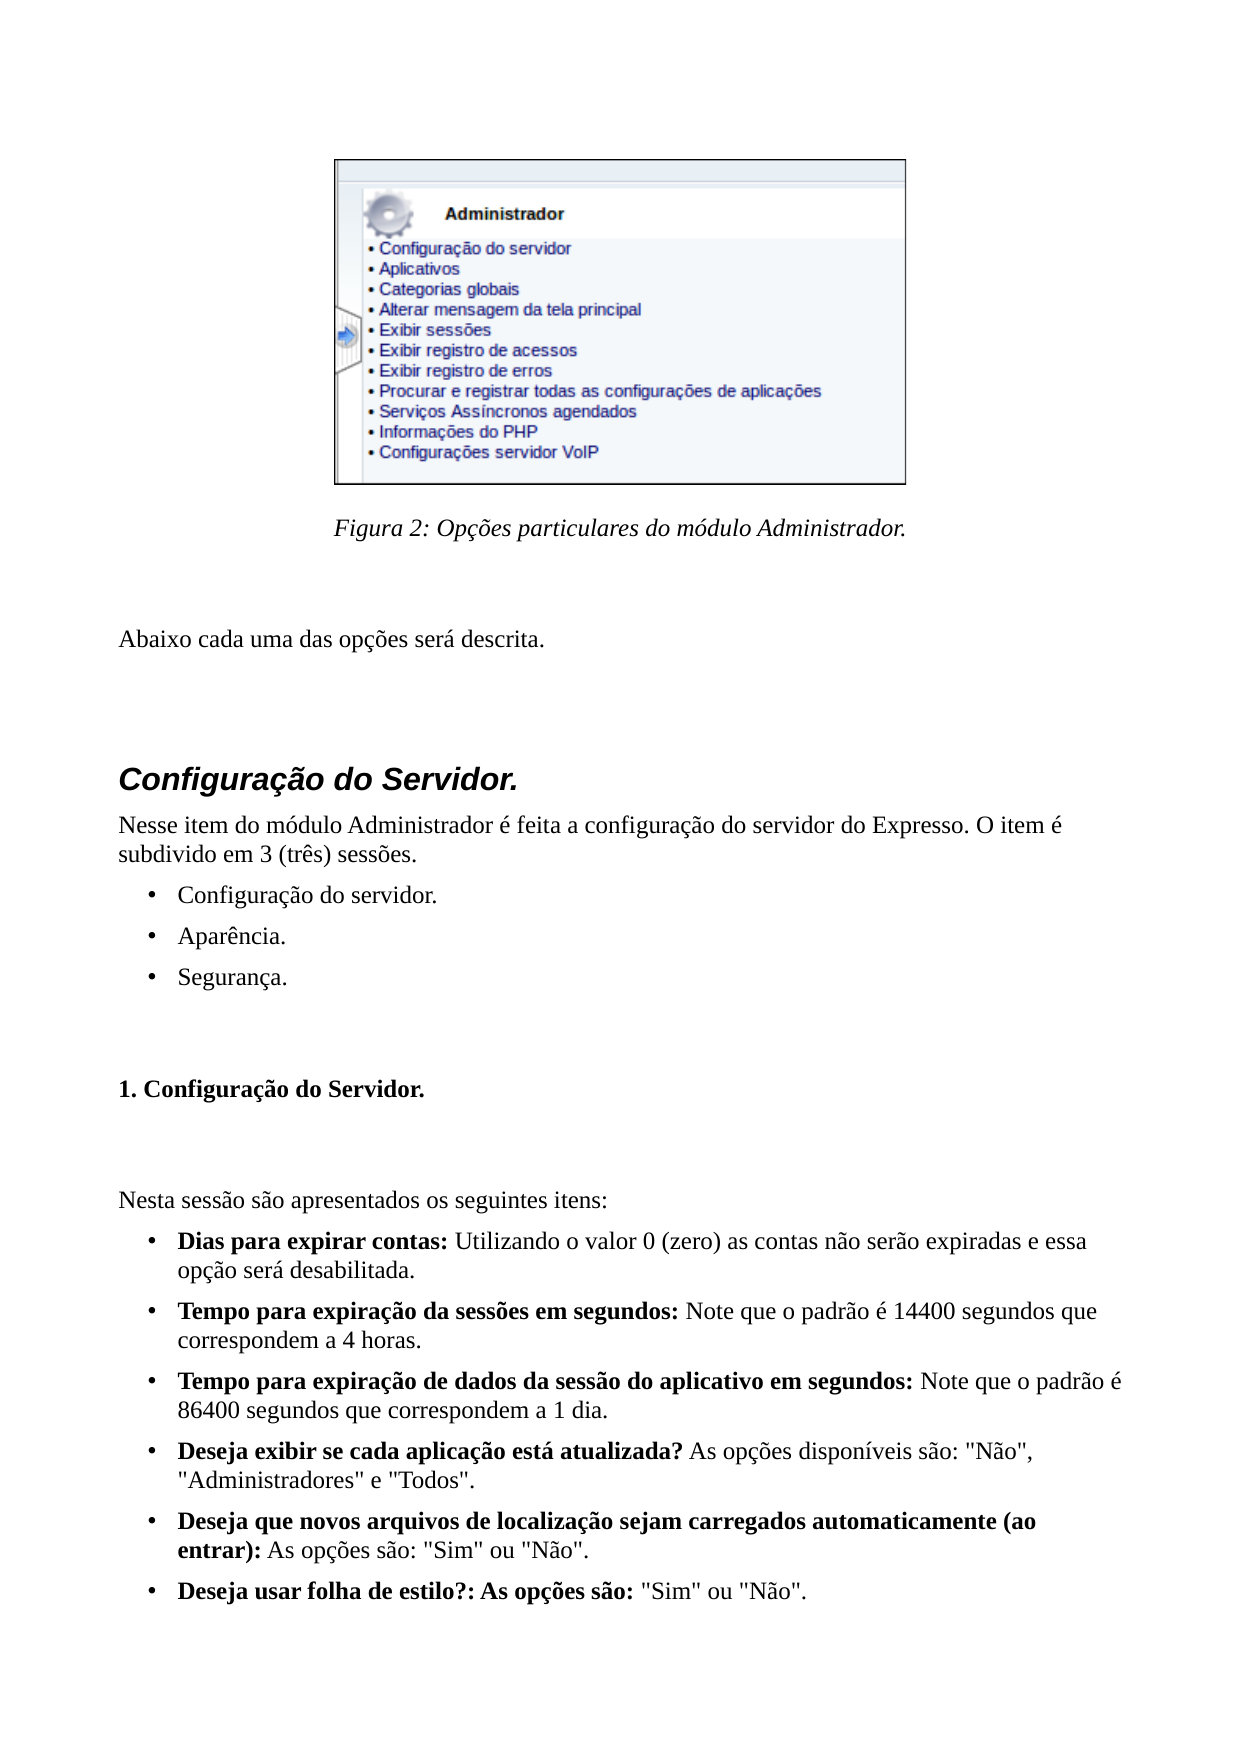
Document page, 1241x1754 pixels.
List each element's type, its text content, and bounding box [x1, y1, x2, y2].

list Deseja usar folha de estilo?: As opções são: "Sim" ou "Não". [148, 1576, 1122, 1605]
list Tempo para expiração de dados da sessão do aplicativo em segundos: Note que o padrão é 86400 segundos que correspondem a 1 dia. [148, 1366, 1122, 1424]
subtitle Configuração do Servidor. [118, 761, 1122, 797]
list Deseja que novos arquivos de localização sejam carregados automaticamente (ao entrar): As opções são: "Sim" ou "Não". [148, 1506, 1122, 1564]
list Deseja exibir se cada aplicação está atualizada? As opções disponíveis são: "Não", "Administradores" e "Todos". [148, 1436, 1122, 1494]
list Segurança. [148, 962, 1122, 991]
list Configuração do servidor. [148, 880, 1122, 909]
picture [334, 159, 907, 485]
text Nesta sessão são apresentados os seguintes itens: [118, 1185, 1122, 1214]
list Aparência. [148, 921, 1122, 950]
text 1. Configuração do Servidor. [118, 1074, 1122, 1102]
text Figura 2: Opções particulares do módulo Administrador. [118, 159, 1122, 542]
text Abaixo cada uma das opções será descrita. [118, 624, 1122, 653]
text Nesse item do módulo Administrador é feita a configuração do servidor do Expresso. O item é subdivido em 3 (três) sessões. [118, 810, 1122, 867]
list Dias para expirar contas: Utilizando o valor 0 (zero) as contas não serão expiradas e essa opção será desabilitada. [148, 1226, 1122, 1284]
list Tempo para expiração da sessões em segundos: Note que o padrão é 14400 segundos que correspondem a 4 horas. [148, 1296, 1122, 1354]
